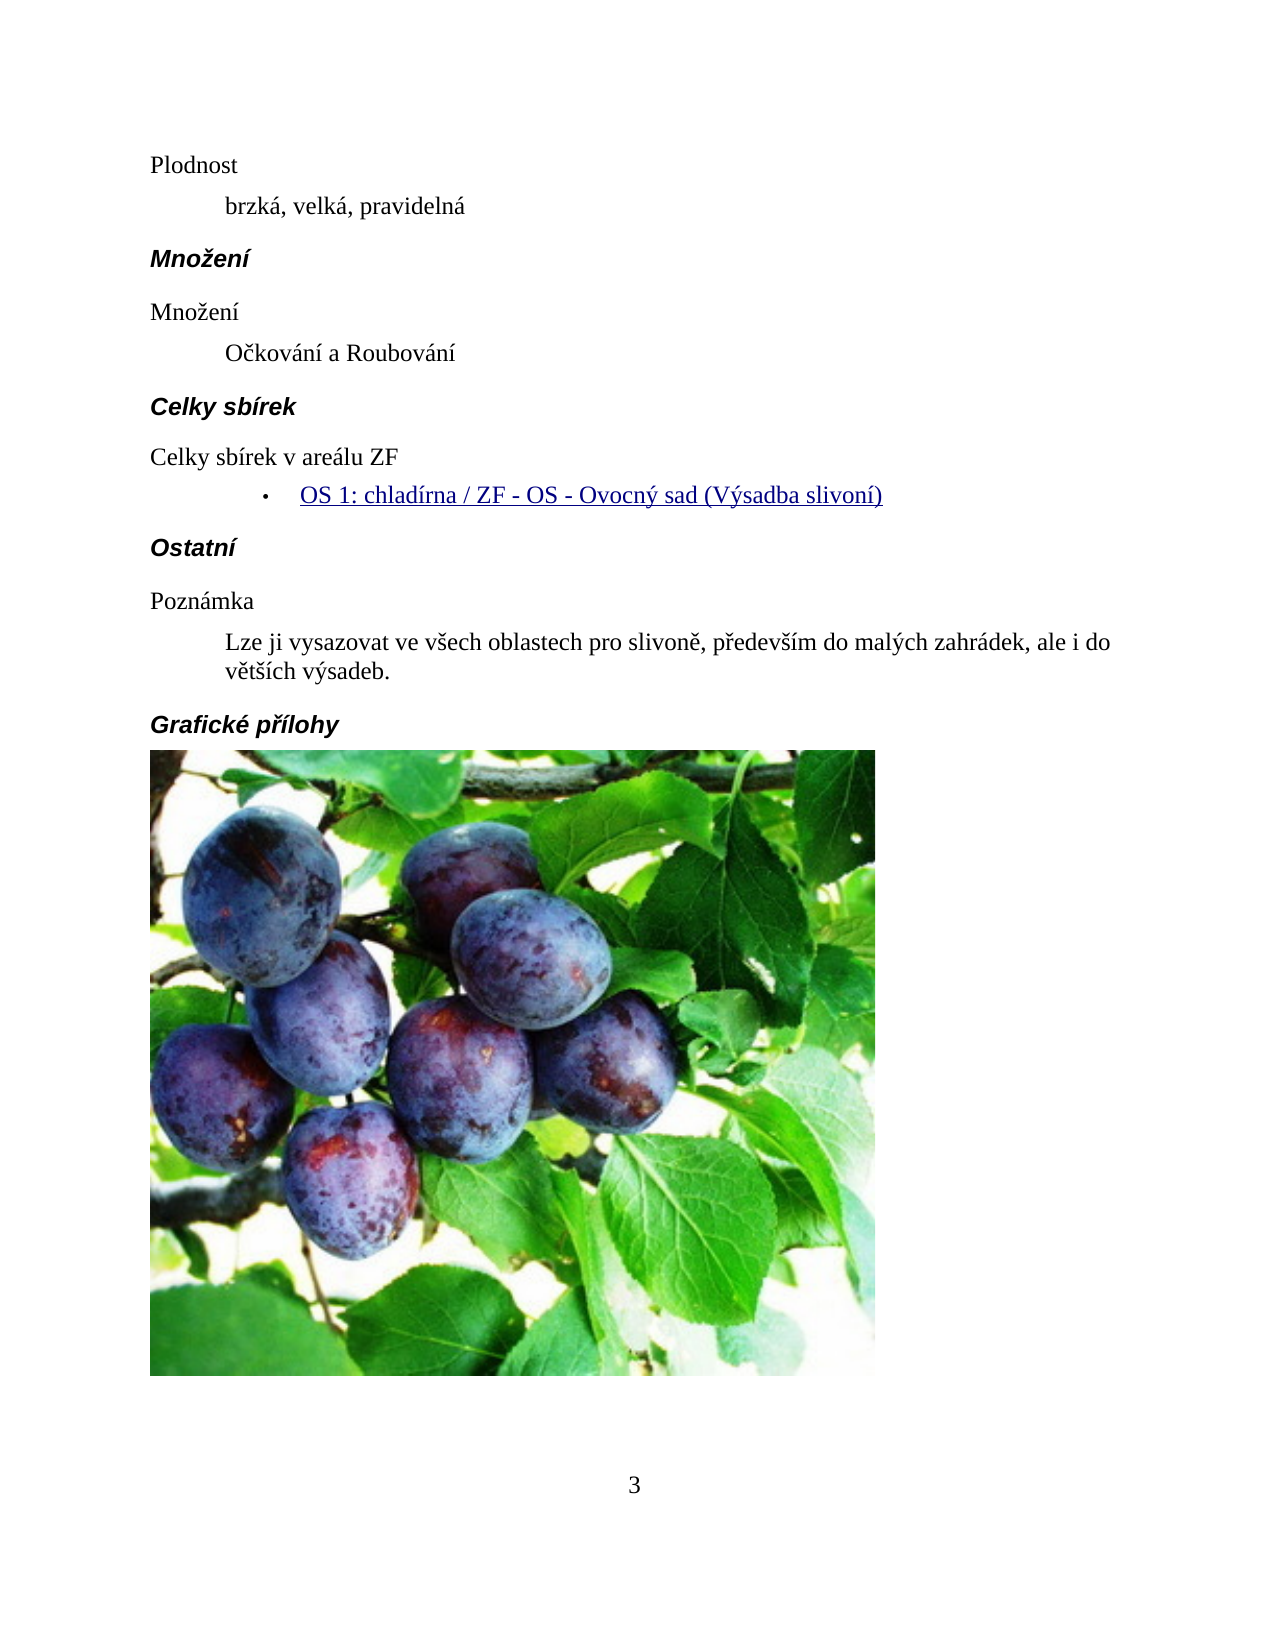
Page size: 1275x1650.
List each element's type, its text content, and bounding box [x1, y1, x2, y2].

text Plodnost [150, 150, 1125, 179]
text Celky sbírek v areálu ZF [150, 442, 1125, 471]
text Očkování a Roubování [225, 338, 1125, 367]
subtitle Množení [150, 244, 1125, 273]
subtitle Ostatní [150, 533, 1125, 562]
picture [150, 750, 876, 1376]
text Poznámka [150, 586, 1125, 615]
subtitle Celky sbírek [150, 392, 1125, 421]
text Lze ji vysazovat ve všech oblastech pro slivoně, především do malých zahrádek, ale i do větších výsadeb. [225, 627, 1125, 685]
text brzká, velká, pravidelná [225, 191, 1125, 219]
list OS 1: chladírna / ZF - OS - Ovocný sad (Výsadba slivoní) [262, 480, 1125, 508]
subtitle Grafické přílohy [150, 710, 1125, 738]
text Množení [150, 297, 1125, 326]
